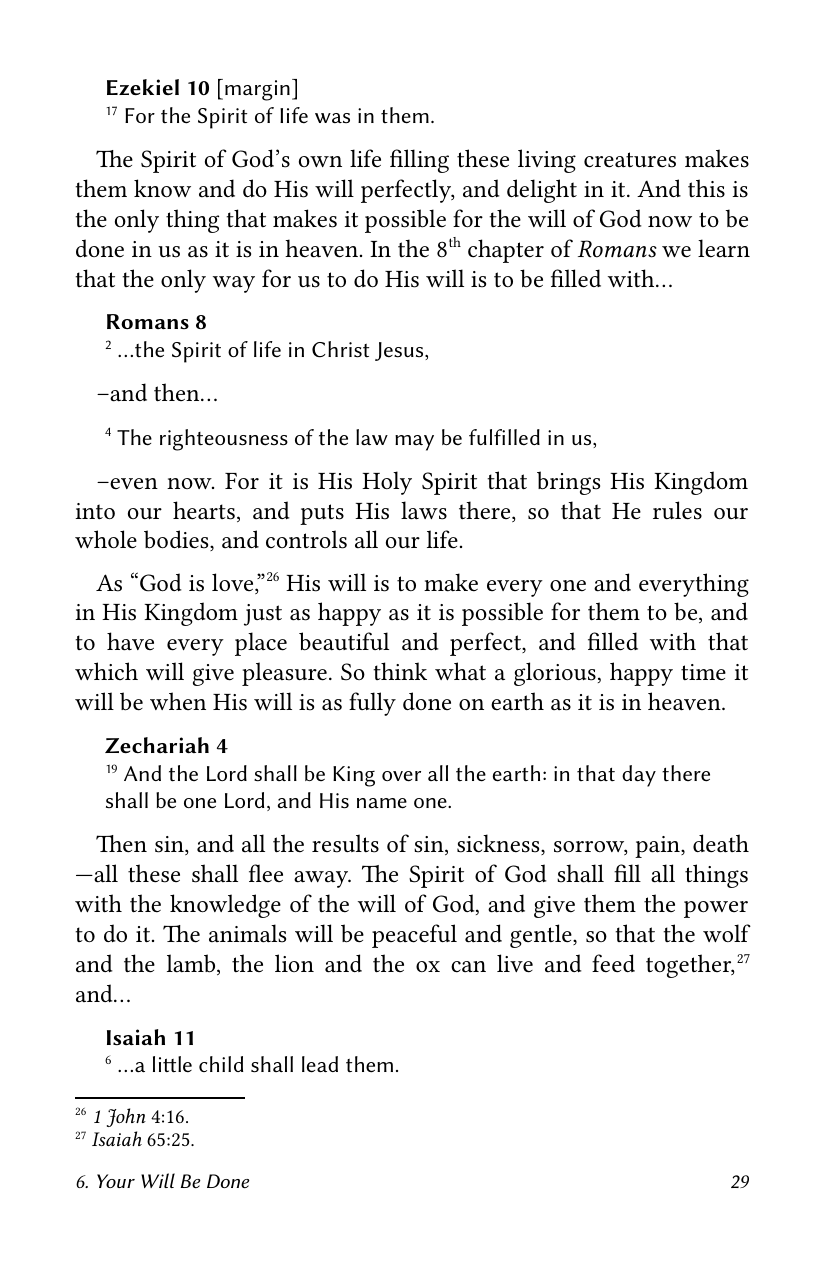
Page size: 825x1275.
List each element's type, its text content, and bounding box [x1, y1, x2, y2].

text 2 ...the Spirit of life in Christ Jesus, [105, 337, 720, 363]
text Romans 8 [105, 309, 750, 336]
text 1 John 4:16. [75, 1104, 750, 1128]
text Zechariah 4 [105, 733, 750, 759]
text As “God is love,” His will is to make every one and everything in His Kingdom just as happy as it is possible for them to be, and to have every place beautiful and perfect, and filled with that which will give pleasure. So think what a glorious, happy time it will be when His will is as fully done on earth as it is in heaven. [75, 568, 750, 717]
text The Spirit of God’s own life filling these living creatures makes them know and do His will perfectly, and delight in it. And this is the only thing that makes it possible for the will of God now to be done in us as it is in heaven. In the 8th chapter of Romans we learn that the only way for us to do His will is to be filled with… [75, 145, 750, 293]
text Isaiah 11 [105, 1025, 750, 1051]
text Isaiah 65:25. [75, 1128, 750, 1152]
text –and then… [75, 379, 750, 408]
text 4 The righteousness of the law may be fulfilled in us, [105, 424, 720, 451]
text 17 For the Spirit of Iife was in them. [105, 103, 720, 129]
text –even now. For it is His Holy Spirit that brings His Kingdom into our hearts, and puts His laws there, so that He rules our whole bodies, and controls all our life. [75, 467, 750, 555]
text Ezekiel 10 [margin] [105, 75, 750, 101]
text 6 ...a little child shall lead them. [105, 1052, 720, 1078]
text Then sin, and all the results of sin, sickness, sorrow, pain, death—all these shall flee away. The Spirit of God shall fill all things with the knowledge of the will of God, and give them the power to do it. The animals will be peaceful and gentle, so that the wolf and the lamb, the lion and the ox can live and feed together, and… [75, 830, 750, 1008]
text 19 And the Lord shall be King over all the earth: in that day there shall be one Lord, and His name one. [105, 761, 720, 814]
